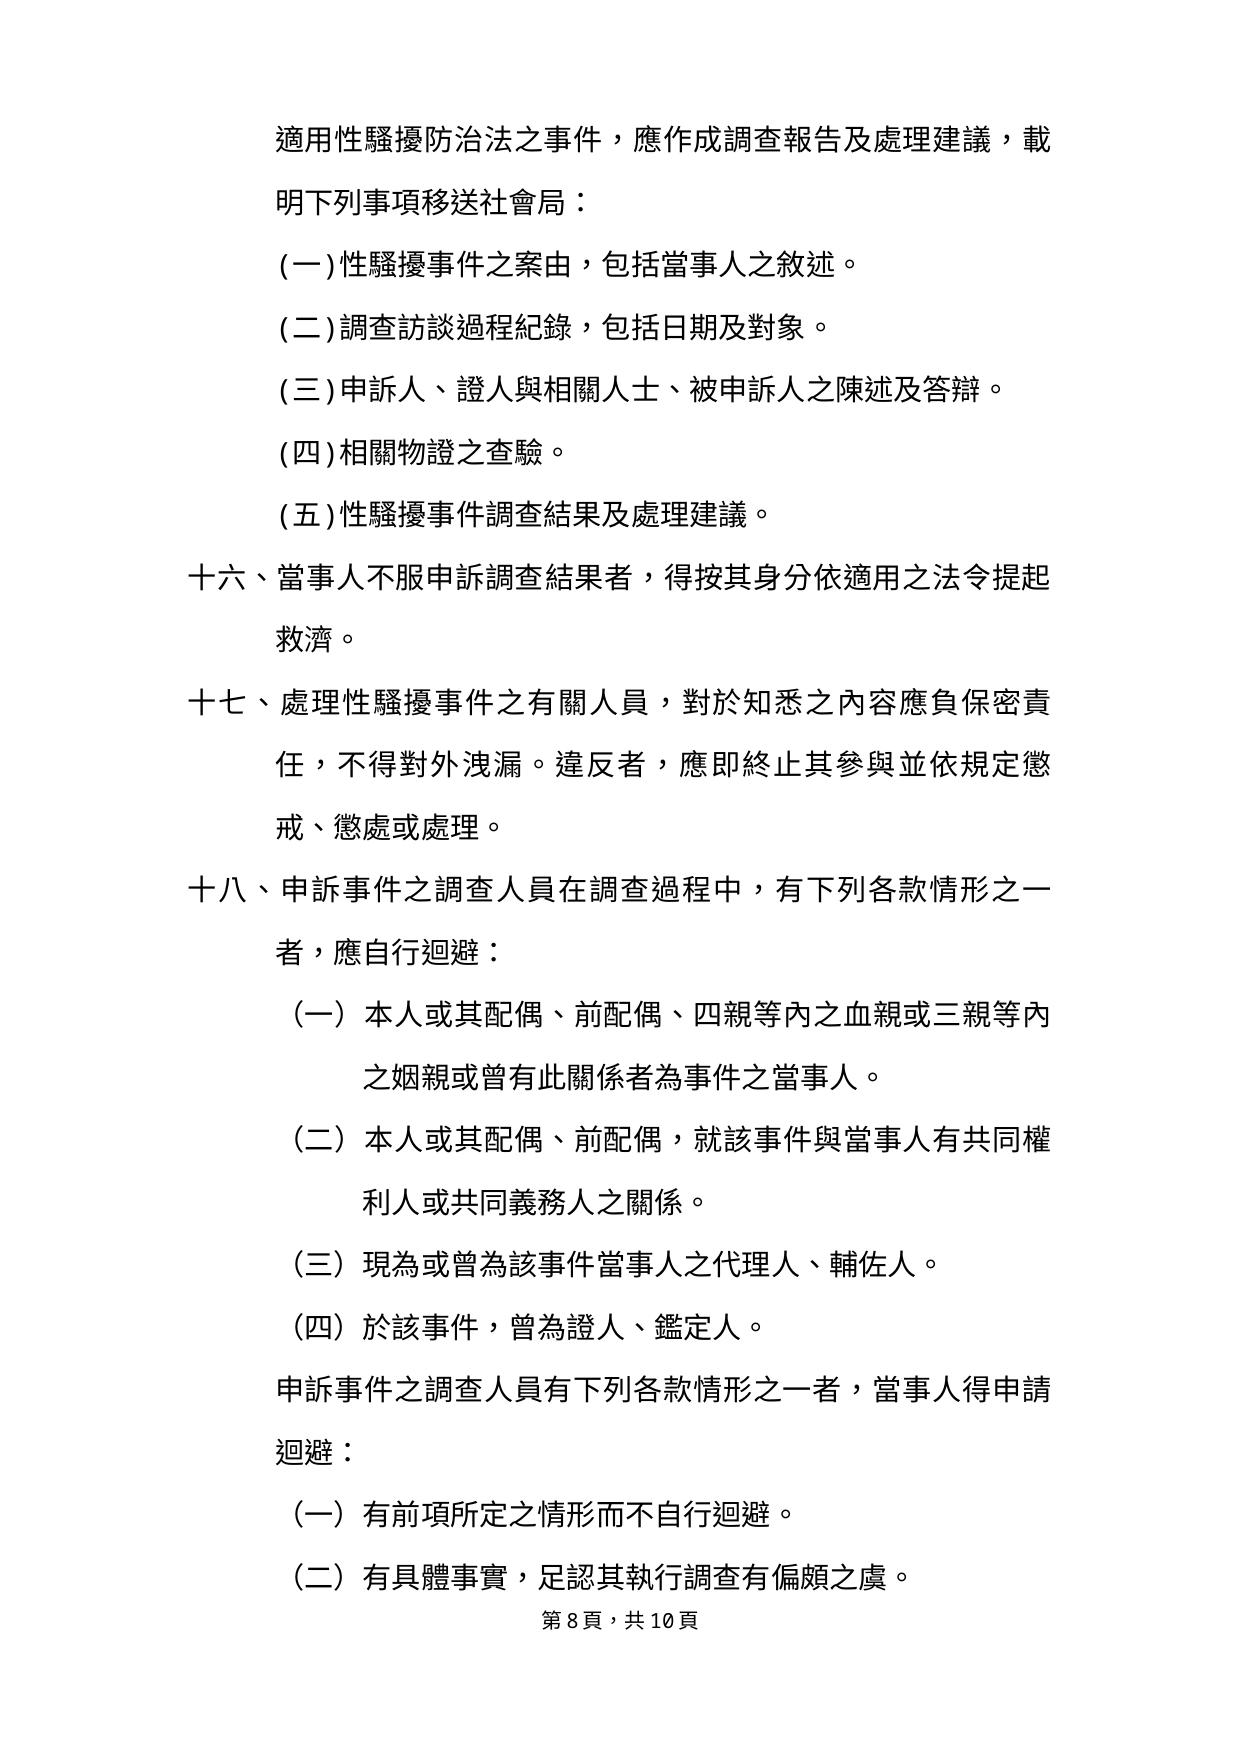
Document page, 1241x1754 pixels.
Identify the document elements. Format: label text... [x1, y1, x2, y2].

text 十八、申訴事件之調查人員在調查過程中，有下列各款情形之一者，應自行迴避： [187, 846, 1053, 971]
text （二）有具體事實，足認其執行調查有偏頗之虞。 [275, 1534, 1053, 1596]
text （一）本人或其配偶、前配偶、四親等內之血親或三親等內之姻親或曾有此關係者為事件之當事人。 [275, 971, 1053, 1096]
text （三）現為或曾為該事件當事人之代理人、輔佐人。 [275, 1221, 1053, 1284]
text (三)申訴人、證人與相關人士、被申訴人之陳述及答辯。 [275, 346, 1053, 409]
text (五)性騷擾事件調查結果及處理建議。 [275, 471, 1053, 534]
text （一）有前項所定之情形而不自行迴避。 [275, 1471, 1053, 1534]
text (一)性騷擾事件之案由，包括當事人之敘述。 [275, 221, 1053, 284]
text (二)調查訪談過程紀錄，包括日期及對象。 [275, 284, 1053, 346]
text 申訴事件之調查人員有下列各款情形之一者，當事人得申請迴避： [275, 1346, 1053, 1471]
text （二）本人或其配偶、前配偶，就該事件與當事人有共同權利人或共同義務人之關係。 [275, 1096, 1053, 1221]
text (四)相關物證之查驗。 [275, 409, 1053, 471]
text （四）於該事件，曾為證人、鑑定人。 [275, 1284, 1053, 1346]
text 十六、當事人不服申訴調查結果者，得按其身分依適用之法令提起救濟。 [187, 534, 1053, 659]
text 十七、處理性騷擾事件之有關人員，對於知悉之內容應負保密責任，不得對外洩漏。違反者，應即終止其參與並依規定懲戒、懲處或處理。 [187, 659, 1053, 846]
text 適用性騷擾防治法之事件，應作成調查報告及處理建議，載明下列事項移送社會局： [275, 96, 1053, 221]
